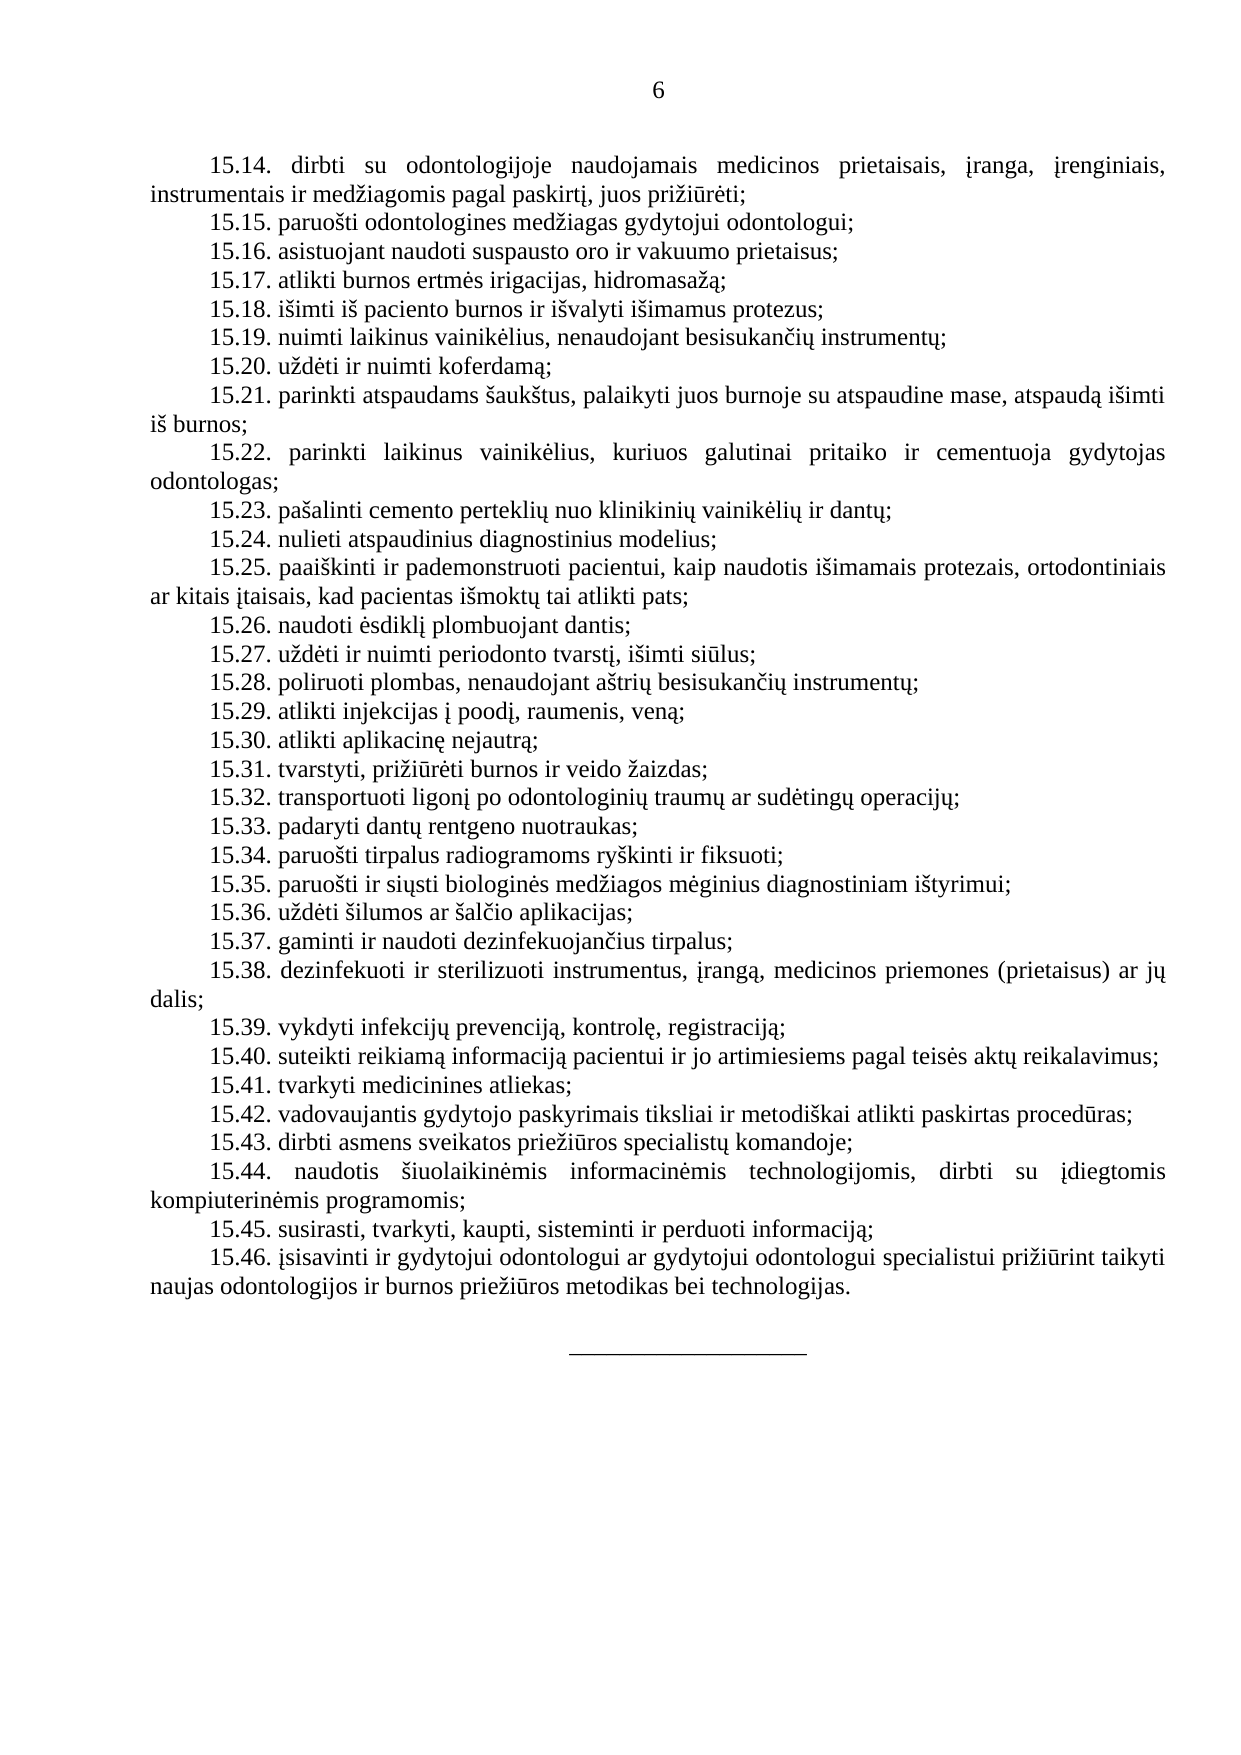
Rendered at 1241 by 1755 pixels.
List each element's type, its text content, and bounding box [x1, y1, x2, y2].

text 15.21. parinkti atspaudams šaukštus, palaikyti juos burnoje su atspaudine mase, atspaudą išimti iš burnos; [150, 380, 1167, 437]
text 15.29. atlikti injekcijas į poodį, raumenis, veną; [150, 696, 1167, 725]
text 15.46. įsisavinti ir gydytojui odontologui ar gydytojui odontologui specialistui prižiūrint taikyti naujas odontologijos ir burnos priežiūros metodikas bei technologijas. [150, 1242, 1167, 1300]
text 15.16. asistuojant naudoti suspausto oro ir vakuumo prietaisus; [150, 236, 1167, 265]
text 15.28. poliruoti plombas, nenaudojant aštrių besisukančių instrumentų; [150, 667, 1167, 696]
text 15.30. atlikti aplikacinę nejautrą; [150, 725, 1167, 754]
text 15.18. išimti iš paciento burnos ir išvalyti išimamus protezus; [150, 294, 1167, 322]
text 15.22. parinkti laikinus vainikėlius, kuriuos galutinai pritaiko ir cementuoja gydytojas odontologas; [150, 437, 1167, 495]
text 15.20. uždėti ir nuimti koferdamą; [150, 351, 1167, 380]
text 15.42. vadovaujantis gydytojo paskyrimais tiksliai ir metodiškai atlikti paskirtas procedūras; [150, 1099, 1167, 1127]
text 15.26. naudoti ėsdiklį plombuojant dantis; [150, 610, 1167, 639]
text 15.33. padaryti dantų rentgeno nuotraukas; [150, 811, 1167, 840]
text 15.23. pašalinti cemento perteklių nuo klinikinių vainikėlių ir dantų; [150, 495, 1167, 524]
text 15.25. paaiškinti ir pademonstruoti pacientui, kaip naudotis išimamais protezais, ortodontiniais ar kitais įtaisais, kad pacientas išmoktų tai atlikti pats; [150, 552, 1167, 610]
text 15.24. nulieti atspaudinius diagnostinius modelius; [150, 524, 1167, 552]
text 15.45. susirasti, tvarkyti, kaupti, sisteminti ir perduoti informaciją; [150, 1214, 1167, 1242]
text 15.38. dezinfekuoti ir sterilizuoti instrumentus, įrangą, medicinos priemones (prietaisus) ar jų dalis; [150, 955, 1167, 1012]
text 15.15. paruošti odontologines medžiagas gydytojui odontologui; [150, 207, 1167, 236]
text 15.43. dirbti asmens sveikatos priežiūros specialistų komandoje; [150, 1127, 1167, 1156]
text 15.41. tvarkyti medicinines atliekas; [150, 1070, 1167, 1099]
text 15.31. tvarstyti, prižiūrėti burnos ir veido žaizdas; [150, 754, 1167, 782]
text 15.36. uždėti šilumos ar šalčio aplikacijas; [150, 897, 1167, 926]
text 15.14. dirbti su odontologijoje naudojamais medicinos prietaisais, įranga, įrenginiais, instrumentais ir medžiagomis pagal paskirtį, juos prižiūrėti; [150, 150, 1167, 207]
text 15.27. uždėti ir nuimti periodonto tvarstį, išimti siūlus; [150, 639, 1167, 667]
text 15.37. gaminti ir naudoti dezinfekuojančius tirpalus; [150, 926, 1167, 955]
text ___________________ [150, 1329, 1167, 1357]
text 15.40. suteikti reikiamą informaciją pacientui ir jo artimiesiems pagal teisės aktų reikalavimus; [150, 1041, 1167, 1070]
text 15.44. naudotis šiuolaikinėmis informacinėmis technologijomis, dirbti su įdiegtomis kompiuterinėmis programomis; [150, 1156, 1167, 1214]
text 15.34. paruošti tirpalus radiogramoms ryškinti ir fiksuoti; [150, 840, 1167, 869]
text 15.17. atlikti burnos ertmės irigacijas, hidromasažą; [150, 265, 1167, 294]
text 15.35. paruošti ir siųsti biologinės medžiagos mėginius diagnostiniam ištyrimui; [150, 869, 1167, 897]
text 15.32. transportuoti ligonį po odontologinių traumų ar sudėtingų operacijų; [150, 782, 1167, 811]
text 15.19. nuimti laikinus vainikėlius, nenaudojant besisukančių instrumentų; [150, 322, 1167, 351]
text 15.39. vykdyti infekcijų prevenciją, kontrolę, registraciją; [150, 1012, 1167, 1041]
